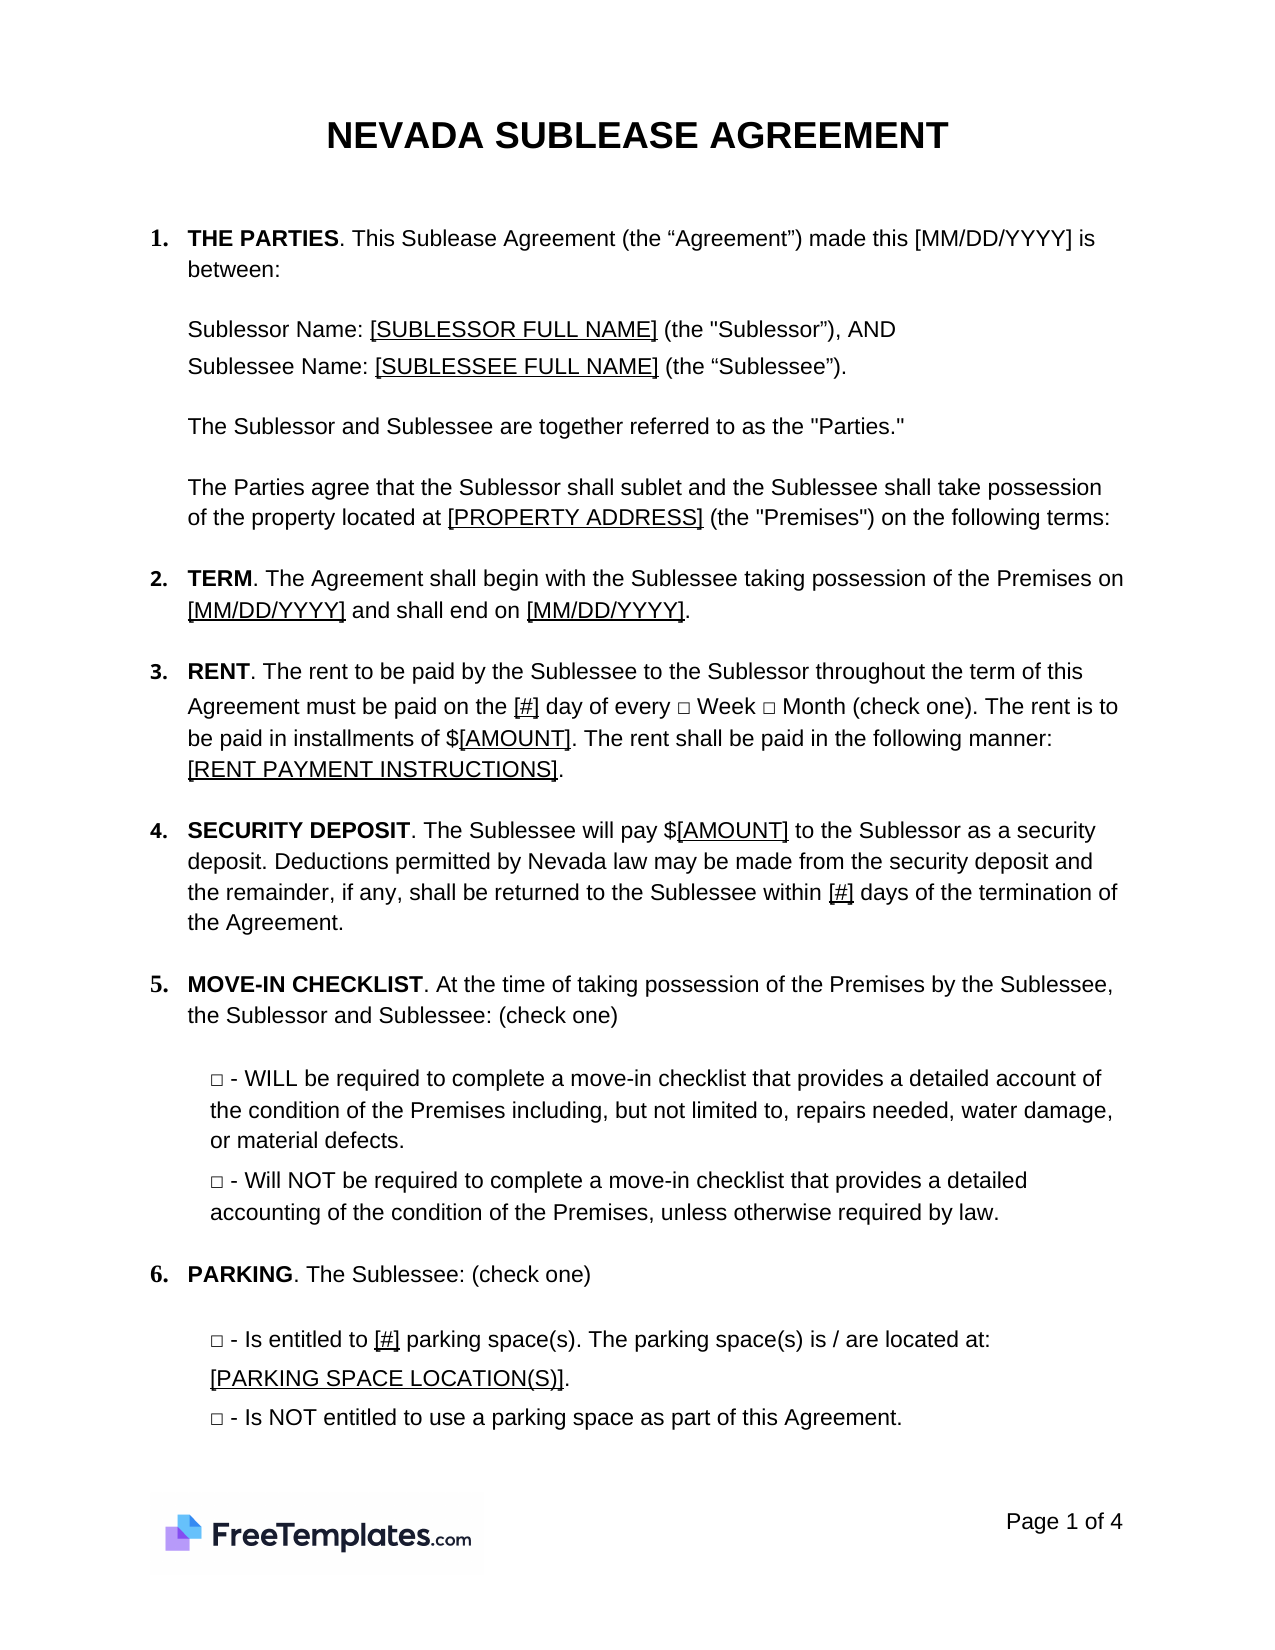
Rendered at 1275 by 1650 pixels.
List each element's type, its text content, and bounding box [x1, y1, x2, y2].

list THE PARTIES. This Sublease Agreement (the “Agreement”) made this [MM/DD/YYYY] is between: [150, 223, 1125, 282]
title NEVADA SUBLEASE AGREEMENT [150, 113, 1125, 157]
list PARKING. The Sublessee: (check one) [150, 1259, 1125, 1288]
list ☐ - Will NOT be required to complete a move-in checklist that provides a detailed accounting of the condition of the Premises, unless otherwise required by law. [210, 1164, 1125, 1225]
text [PARKING SPACE LOCATION(S)]. [210, 1365, 1125, 1391]
text The Sublessor and Sublessee are together referred to as the "Parties." [187, 413, 1125, 440]
text Sublessor Name: [SUBLESSOR FULL NAME] (the "Sublessor”), AND [187, 316, 1125, 343]
list RENT. The rent to be paid by the Sublessee to the Sublessor throughout the term of this Agreement must be paid on the [#] day of every ☐ Week ☐ Month (check one). The rent is to be paid in installments of $[AMOUNT]. The rent shall be paid in the following manner: [RENT PAYMENT INSTRUCTIONS]. [150, 657, 1125, 782]
text ☐ - Is entitled to [#] parking space(s). The parking space(s) is / are located at: [210, 1323, 1125, 1354]
list TERM. The Agreement shall begin with the Sublessee taking possession of the Premises on [MM/DD/YYYY] and shall end on [MM/DD/YYYY]. [150, 564, 1125, 623]
list SECURITY DEPOSIT. The Sublessee will pay $[AMOUNT] to the Sublessor as a security deposit. Deductions permitted by Nevada law may be made from the security deposit and the remainder, if any, shall be returned to the Sublessee within [#] days of the termination of the Agreement. [150, 816, 1125, 935]
text The Parties agree that the Sublessor shall sublet and the Sublessee shall take possession of the property located at [PROPERTY ADDRESS] (the "Premises") on the following terms: [187, 474, 1125, 530]
list MOVE-IN CHECKLIST. At the time of taking possession of the Premises by the Sublessee, the Sublessor and Sublessee: (check one) [150, 969, 1125, 1028]
text Sublessee Name: [SUBLESSEE FULL NAME] (the “Sublessee”). [187, 353, 1125, 379]
list ☐ - WILL be required to complete a move-in checklist that provides a detailed account of the condition of the Premises including, but not limited to, repairs needed, water damage, or material defects. [210, 1062, 1125, 1154]
text ☐ - Is NOT entitled to use a parking space as part of this Agreement. [210, 1401, 1125, 1432]
